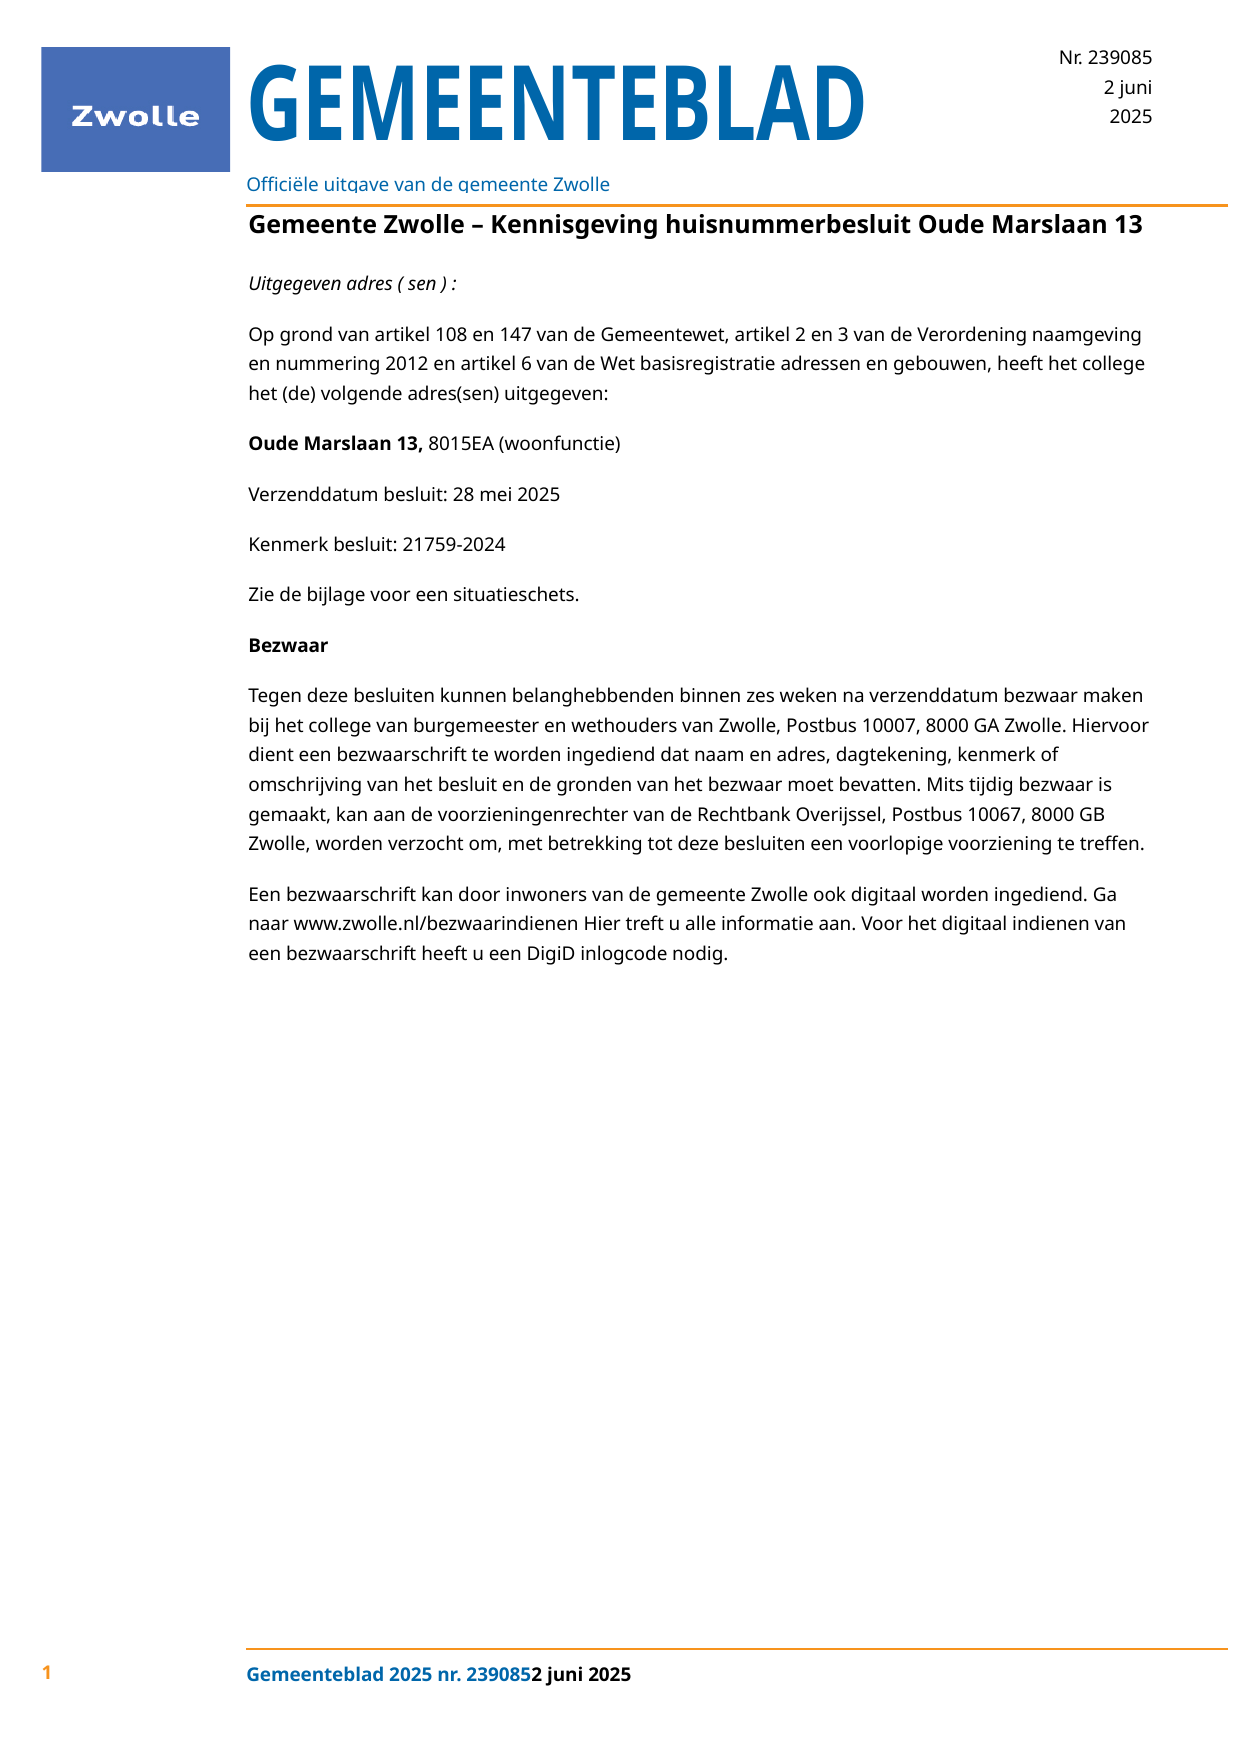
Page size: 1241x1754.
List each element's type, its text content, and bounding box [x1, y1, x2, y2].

text Op grond van artikel 108 en 147 van de Gemeentewet, artikel 2 en 3 van de Verordening naamgeving en nummering 2012 en artikel 6 van de Wet basisregistratie adressen en gebouwen, heeft het college het (de) volgende adres(sen) uitgegeven: [248, 321, 1152, 406]
picture [41, 47, 231, 172]
text Bezwaar [248, 632, 1152, 658]
text Zie de bijlage voor een situatieschets. [248, 582, 1152, 607]
text Gemeente Zwolle – Kennisgeving huisnummerbesluit Oude Marslaan 13 [248, 207, 1152, 241]
text Kenmerk besluit: 21759-2024 [248, 531, 1152, 557]
text Oude Marslaan 13, 8015EA (woonfunctie) [248, 430, 1152, 456]
text Verzenddatum besluit: 28 mei 2025 [248, 481, 1152, 506]
text Uitgegeven adres ( sen ) : [248, 270, 1152, 296]
text Een bezwaarschrift kan door inwoners van de gemeente Zwolle ook digitaal worden ingediend. Ga naar www.zwolle.nl/bezwaarindienen Hier treft u alle informatie aan. Voor het digitaal indienen van een bezwaarschrift heeft u een DigiD inlogcode nodig. [248, 881, 1152, 966]
text Tegen deze besluiten kunnen belanghebbenden binnen zes weken na verzenddatum bezwaar maken bij het college van burgemeester en wethouders van Zwolle, Postbus 10007, 8000 GA Zwolle. Hiervoor dient een bezwaarschrift te worden ingediend dat naam en adres, dagtekening, kenmerk of omschrijving van het besluit en de gronden van het bezwaar moet bevatten. Mits tijdig bezwaar is gemaakt, kan aan de voorzieningenrechter van de Rechtbank Overijssel, Postbus 10067, 8000 GB Zwolle, worden verzocht om, met betrekking tot deze besluiten een voorlopige voorziening te treffen. [248, 682, 1152, 856]
